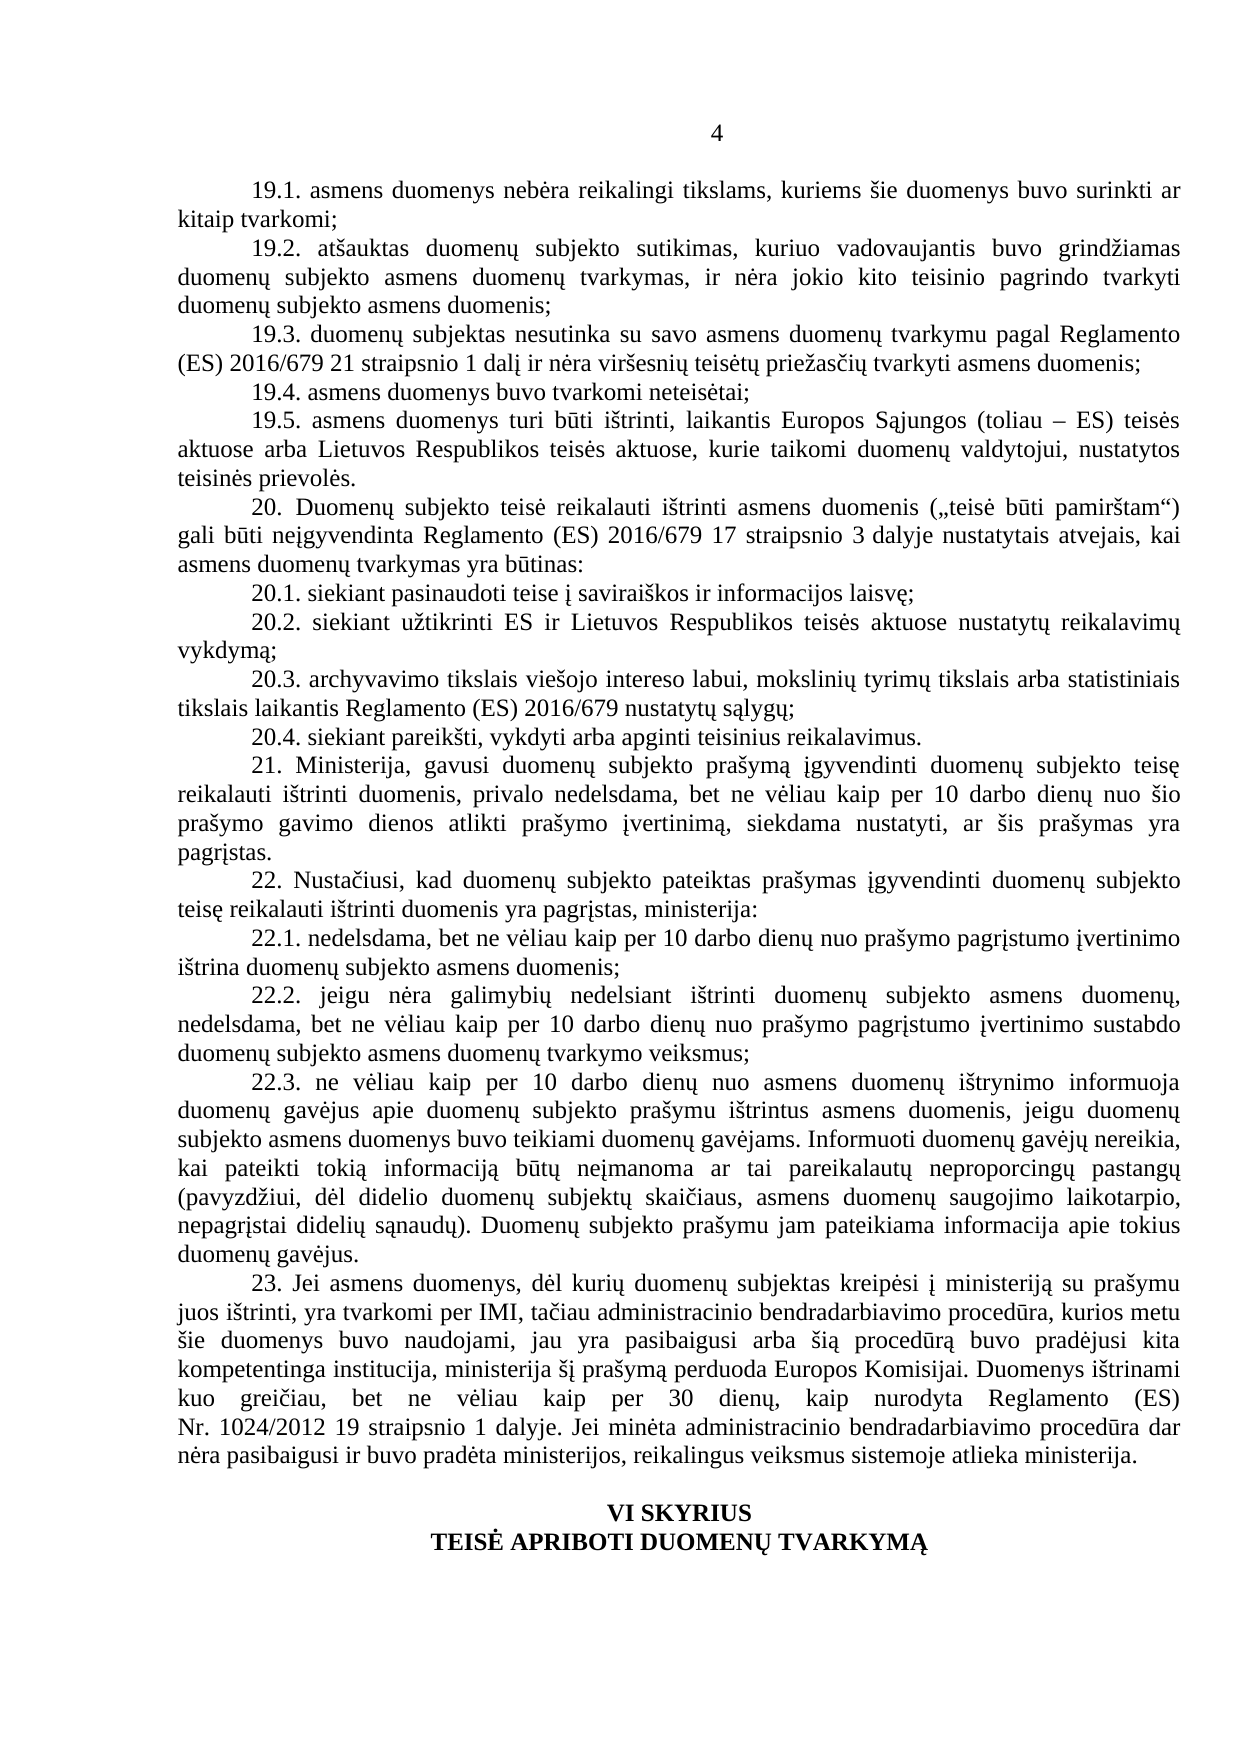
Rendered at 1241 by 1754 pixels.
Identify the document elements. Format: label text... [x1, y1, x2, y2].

text 20.4. siekiant pareikšti, vykdyti arba apginti teisinius reikalavimus. [177, 722, 1181, 751]
text 19.2. atšauktas duomenų subjekto sutikimas, kuriuo vadovaujantis buvo grindžiamas duomenų subjekto asmens duomenų tvarkymas, ir nėra jokio kito teisinio pagrindo tvarkyti duomenų subjekto asmens duomenis; [177, 233, 1181, 319]
text 22.3. ne vėliau kaip per 10 darbo dienų nuo asmens duomenų ištrynimo informuoja duomenų gavėjus apie duomenų subjekto prašymu ištrintus asmens duomenis, jeigu duomenų subjekto asmens duomenys buvo teikiami duomenų gavėjams. Informuoti duomenų gavėjų nereikia, kai pateikti tokią informaciją būtų neįmanoma ar tai pareikalautų neproporcingų pastangų (pavyzdžiui, dėl didelio duomenų subjektų skaičiaus, asmens duomenų saugojimo laikotarpio, nepagrįstai didelių sąnaudų). Duomenų subjekto prašymu jam pateikiama informacija apie tokius duomenų gavėjus. [177, 1067, 1181, 1268]
text 22. Nustačiusi, kad duomenų subjekto pateiktas prašymas įgyvendinti duomenų subjekto teisę reikalauti ištrinti duomenis yra pagrįstas, ministerija: [177, 866, 1181, 923]
text 20. Duomenų subjekto teisė reikalauti ištrinti asmens duomenis („teisė būti pamirštam“) gali būti neįgyvendinta Reglamento (ES) 2016/679 17 straipsnio 3 dalyje nustatytais atvejais, kai asmens duomenų tvarkymas yra būtinas: [177, 492, 1181, 578]
text 19.3. duomenų subjektas nesutinka su savo asmens duomenų tvarkymu pagal Reglamento (ES) 2016/679 21 straipsnio 1 dalį ir nėra viršesnių teisėtų priežasčių tvarkyti asmens duomenis; [177, 319, 1181, 377]
text 20.3. archyvavimo tikslais viešojo intereso labui, mokslinių tyrimų tikslais arba statistiniais tikslais laikantis Reglamento (ES) 2016/679 nustatytų sąlygų; [177, 664, 1181, 722]
text 22.2. jeigu nėra galimybių nedelsiant ištrinti duomenų subjekto asmens duomenų, nedelsdama, bet ne vėliau kaip per 10 darbo dienų nuo prašymo pagrįstumo įvertinimo sustabdo duomenų subjekto asmens duomenų tvarkymo veiksmus; [177, 981, 1181, 1067]
text 20.1. siekiant pasinaudoti teise į saviraiškos ir informacijos laisvę; [177, 578, 1181, 607]
text 19.1. asmens duomenys nebėra reikalingi tikslams, kuriems šie duomenys buvo surinkti ar kitaip tvarkomi; [177, 176, 1181, 233]
text 22.1. nedelsdama, bet ne vėliau kaip per 10 darbo dienų nuo prašymo pagrįstumo įvertinimo ištrina duomenų subjekto asmens duomenis; [177, 923, 1181, 981]
text 19.5. asmens duomenys turi būti ištrinti, laikantis Europos Sąjungos (toliau – ES) teisės aktuose arba Lietuvos Respublikos teisės aktuose, kurie taikomi duomenų valdytojui, nustatytos teisinės prievolės. [177, 406, 1181, 492]
text 23. Jei asmens duomenys, dėl kurių duomenų subjektas kreipėsi į ministeriją su prašymu juos ištrinti, yra tvarkomi per IMI, tačiau administracinio bendradarbiavimo procedūra, kurios metu šie duomenys buvo naudojami, jau yra pasibaigusi arba šią procedūrą buvo pradėjusi kita kompetentinga institucija, ministerija šį prašymą perduoda Europos Komisijai. Duomenys ištrinami kuo greičiau, bet ne vėliau kaip per 30 dienų, kaip nurodyta Reglamento (ES) Nr. 1024/2012 19 straipsnio 1 dalyje. Jei minėta administracinio bendradarbiavimo procedūra dar nėra pasibaigusi ir buvo pradėta ministerijos, reikalingus veiksmus sistemoje atlieka ministerija. [177, 1268, 1181, 1469]
text 20.2. siekiant užtikrinti ES ir Lietuvos Respublikos teisės aktuose nustatytų reikalavimų vykdymą; [177, 607, 1181, 664]
text VI SKYRIUS [177, 1498, 1181, 1527]
text TEISĖ APRIBOTI DUOMENŲ TVARKYMĄ [177, 1527, 1181, 1556]
text 21. Ministerija, gavusi duomenų subjekto prašymą įgyvendinti duomenų subjekto teisę reikalauti ištrinti duomenis, privalo nedelsdama, bet ne vėliau kaip per 10 darbo dienų nuo šio prašymo gavimo dienos atlikti prašymo įvertinimą, siekdama nustatyti, ar šis prašymas yra pagrįstas. [177, 751, 1181, 866]
text 19.4. asmens duomenys buvo tvarkomi neteisėtai; [177, 377, 1181, 406]
